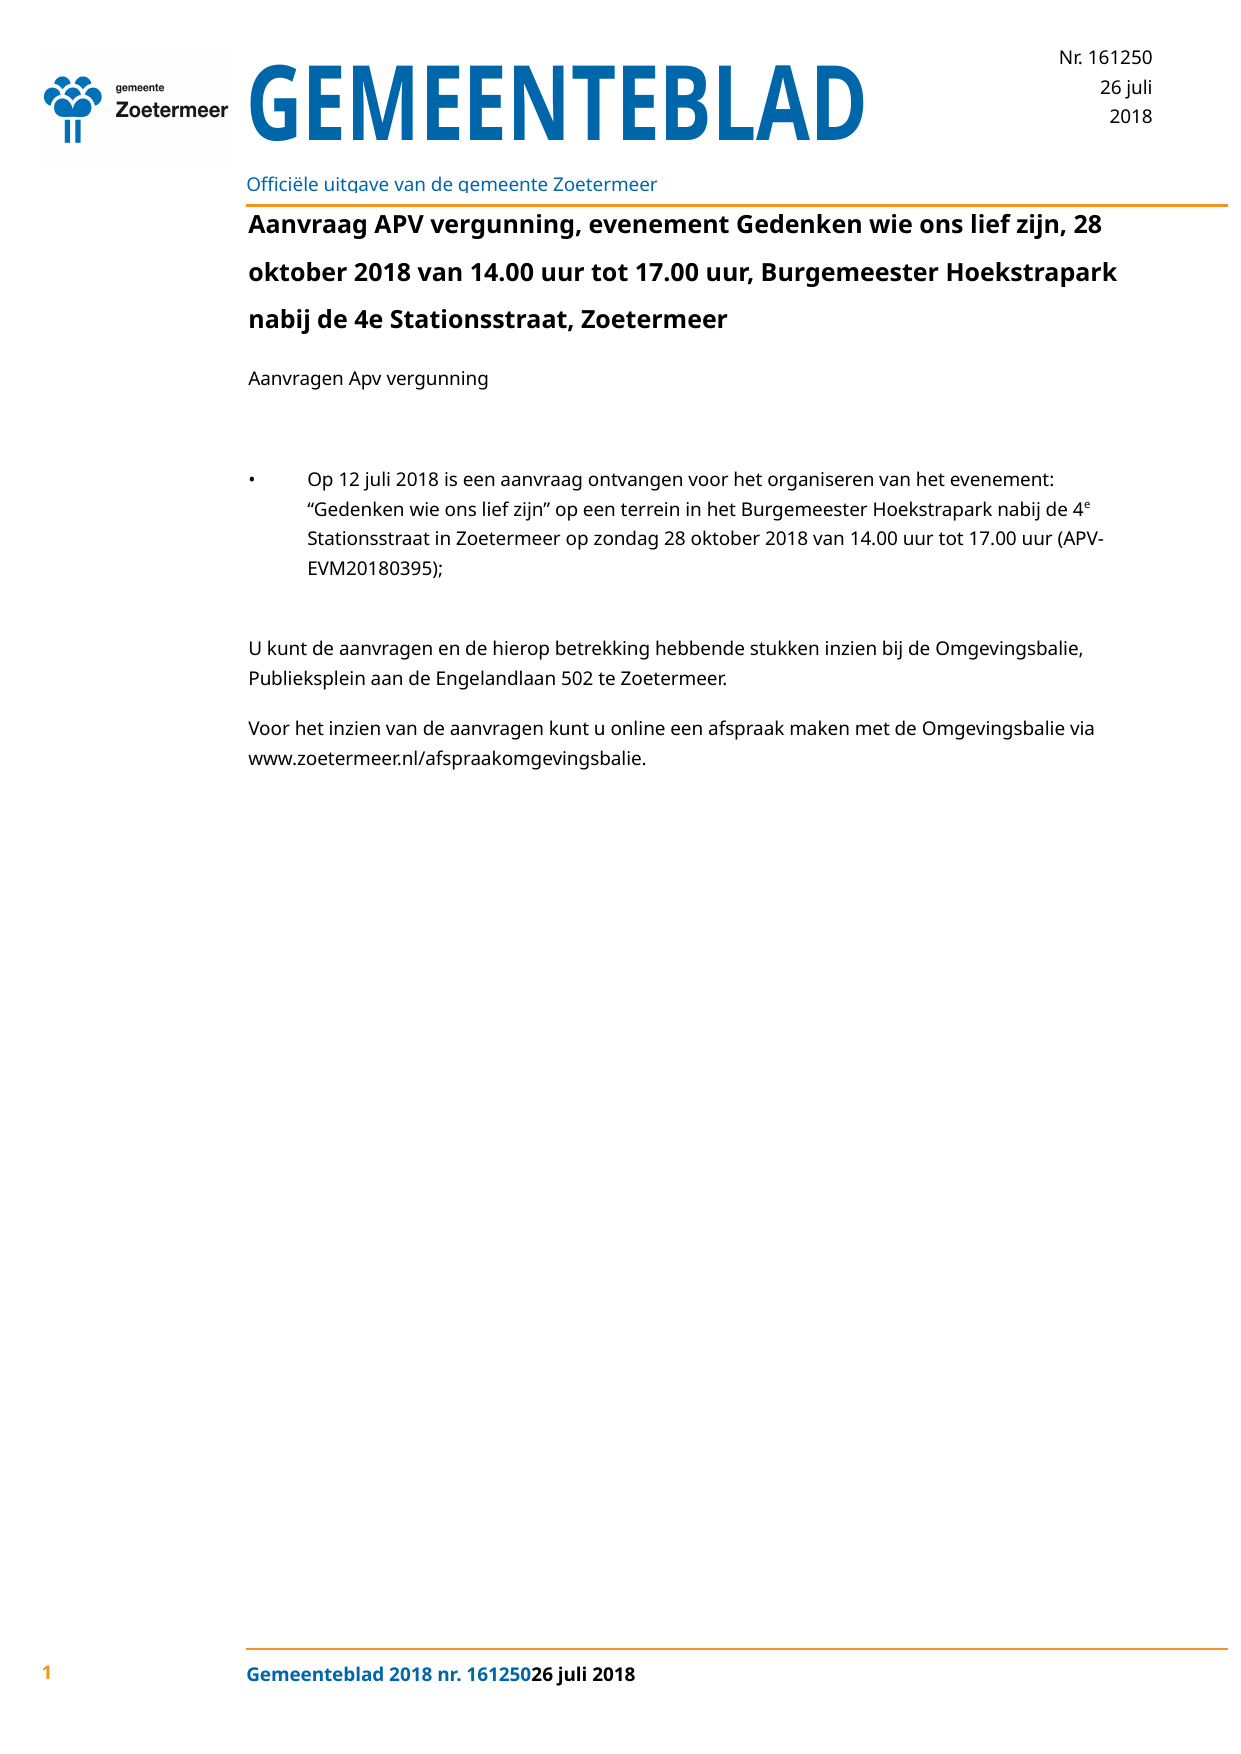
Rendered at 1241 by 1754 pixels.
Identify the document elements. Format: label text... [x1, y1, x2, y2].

list Op 12 juli 2018 is een aanvraag ontvangen voor het organiseren van het evenement: “Gedenken wie ons lief zijn” op een terrein in het Burgemeester Hoekstrapark nabij de 4e Stationsstraat in Zoetermeer op zondag 28 oktober 2018 van 14.00 uur tot 17.00 uur (APV-EVM20180395); [248, 466, 1152, 581]
text Aanvragen Apv vergunning [248, 366, 1152, 391]
text Aanvraag APV vergunning, evenement Gedenken wie ons lief zijn, 28 oktober 2018 van 14.00 uur tot 17.00 uur, Burgemeester Hoekstrapark nabij de 4e Stationsstraat, Zoetermeer [248, 207, 1152, 336]
text Voor het inzien van de aanvragen kunt u online een afspraak maken met de Omgevingsbalie via www.zoetermeer.nl/afspraakomgevingsbalie. [248, 715, 1152, 770]
picture [41, 47, 231, 172]
text U kunt de aanvragen en de hierop betrekking hebbende stukken inzien bij de Omgevingsbalie, Publieksplein aan de Engelandlaan 502 te Zoetermeer. [248, 635, 1152, 690]
